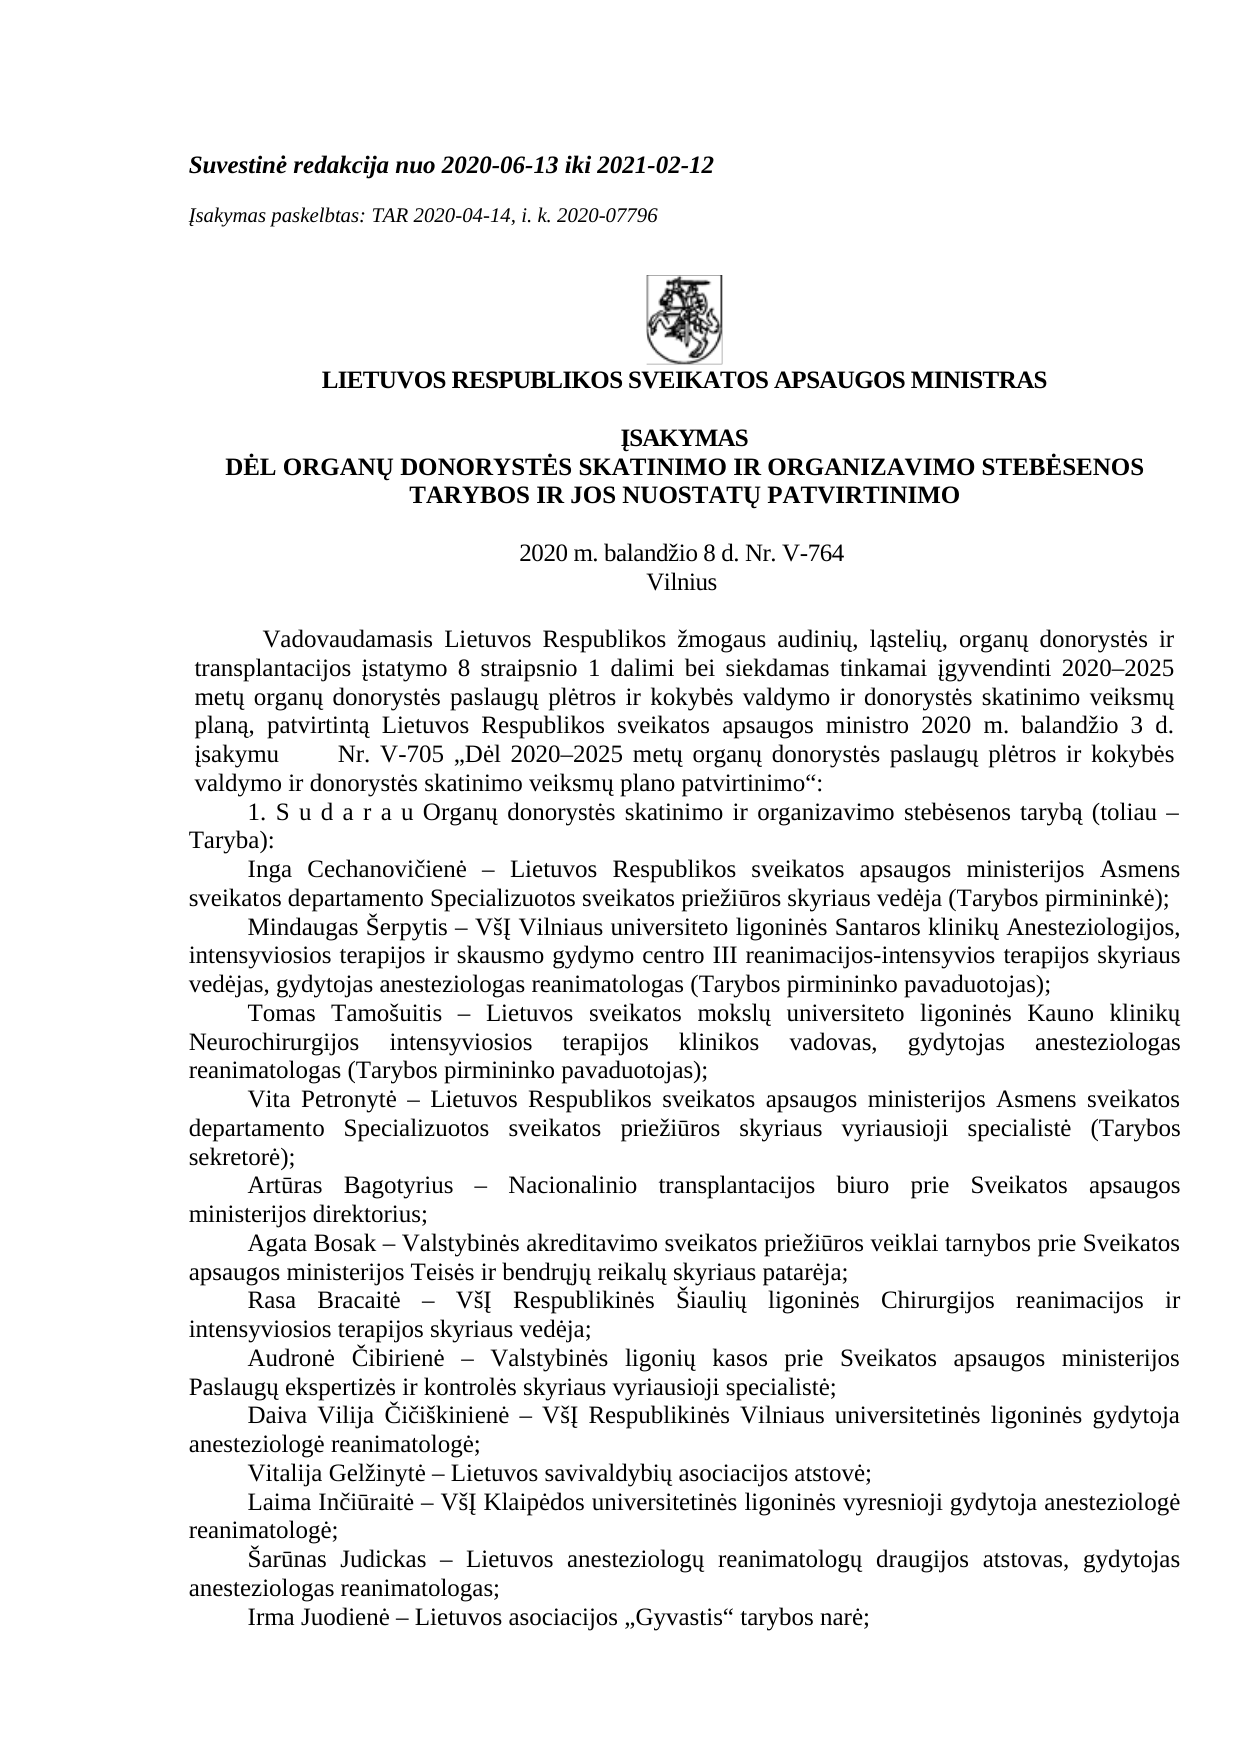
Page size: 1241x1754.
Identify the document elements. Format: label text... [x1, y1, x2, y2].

text DĖL ORGANŲ DONORYSTĖS SKATINIMO IR ORGANIZAVIMO STEBĖSENOS TARYBOS IR JOS NUOSTATŲ PATVIRTINIMO [188, 452, 1181, 509]
text Mindaugas Šerpytis – VšĮ Vilniaus universiteto ligoninės Santaros klinikų Anesteziologijos, intensyviosios terapijos ir skausmo gydymo centro III reanimacijos-intensyvios terapijos skyriaus vedėjas, gydytojas anesteziologas reanimatologas (Tarybos pirmininko pavaduotojas); [188, 912, 1181, 998]
text Audronė Čibirienė – Valstybinės ligonių kasos prie Sveikatos apsaugos ministerijos Paslaugų ekspertizės ir kontrolės skyriaus vyriausioji specialistė; [188, 1343, 1181, 1401]
text Inga Cechanovičienė – Lietuvos Respublikos sveikatos apsaugos ministerijos Asmens sveikatos departamento Specializuotos sveikatos priežiūros skyriaus vedėja (Tarybos pirmininkė); [188, 854, 1181, 912]
text 2020 m. balandžio 8 d. Nr. V-764 [188, 538, 1175, 567]
text Šarūnas Judickas – Lietuvos anesteziologų reanimatologų draugijos atstovas, gydytojas anesteziologas reanimatologas; [188, 1544, 1181, 1602]
text Suvestinė redakcija nuo 2020-06-13 iki 2021-02-12 [188, 150, 1181, 179]
text Vitalija Gelžinytė – Lietuvos savivaldybių asociacijos atstovė; [188, 1458, 1181, 1487]
text Vadovaudamasis Lietuvos Respublikos žmogaus audinių, ląstelių, organų donorystės ir transplantacijos įstatymo 8 straipsnio 1 dalimi bei siekdamas tinkamai įgyvendinti 2020–2025 metų organų donorystės paslaugų plėtros ir kokybės valdymo ir donorystės skatinimo veiksmų planą, patvirtintą Lietuvos Respublikos sveikatos apsaugos ministro 2020 m. balandžio 3 d. įsakymu Nr. V-705 „Dėl 2020–2025 metų organų donorystės paslaugų plėtros ir kokybės valdymo ir donorystės skatinimo veiksmų plano patvirtinimo“: [194, 624, 1175, 797]
text ĮSAKYMAS [188, 423, 1181, 452]
text Agata Bosak – Valstybinės akreditavimo sveikatos priežiūros veiklai tarnybos prie Sveikatos apsaugos ministerijos Teisės ir bendrųjų reikalų skyriaus patarėja; [188, 1228, 1181, 1286]
text Vilnius [188, 567, 1175, 596]
text Artūras Bagotyrius – Nacionalinio transplantacijos biuro prie Sveikatos apsaugos ministerijos direktorius; [188, 1171, 1181, 1228]
text Įsakymas paskelbtas: TAR 2020-04-14, i. k. 2020-07796 [188, 203, 1181, 227]
text LIETUVOS RESPUBLIKOS SVEIKATOS APSAUGOS MINISTRAS [188, 366, 1181, 394]
text Daiva Vilija Čičiškinienė – VšĮ Respublikinės Vilniaus universitetinės ligoninės gydytoja anesteziologė reanimatologė; [188, 1401, 1181, 1458]
text Tomas Tamošuitis – Lietuvos sveikatos mokslų universiteto ligoninės Kauno klinikų Neurochirurgijos intensyviosios terapijos klinikos vadovas, gydytojas anesteziologas reanimatologas (Tarybos pirmininko pavaduotojas); [188, 998, 1181, 1084]
text Laima Inčiūraitė – VšĮ Klaipėdos universitetinės ligoninės vyresnioji gydytoja anesteziologė reanimatologė; [188, 1487, 1181, 1544]
text Rasa Bracaitė – VšĮ Respublikinės Šiaulių ligoninės Chirurgijos reanimacijos ir intensyviosios terapijos skyriaus vedėja; [188, 1286, 1181, 1343]
text Vita Petronytė – Lietuvos Respublikos sveikatos apsaugos ministerijos Asmens sveikatos departamento Specializuotos sveikatos priežiūros skyriaus vyriausioji specialistė (Tarybos sekretorė); [188, 1084, 1181, 1171]
text Irma Juodienė – Lietuvos asociacijos „Gyvastis“ tarybos narė; [188, 1602, 1181, 1631]
text 1. S u d a r a u Organų donorystės skatinimo ir organizavimo stebėsenos tarybą (toliau – Taryba): [188, 797, 1181, 854]
